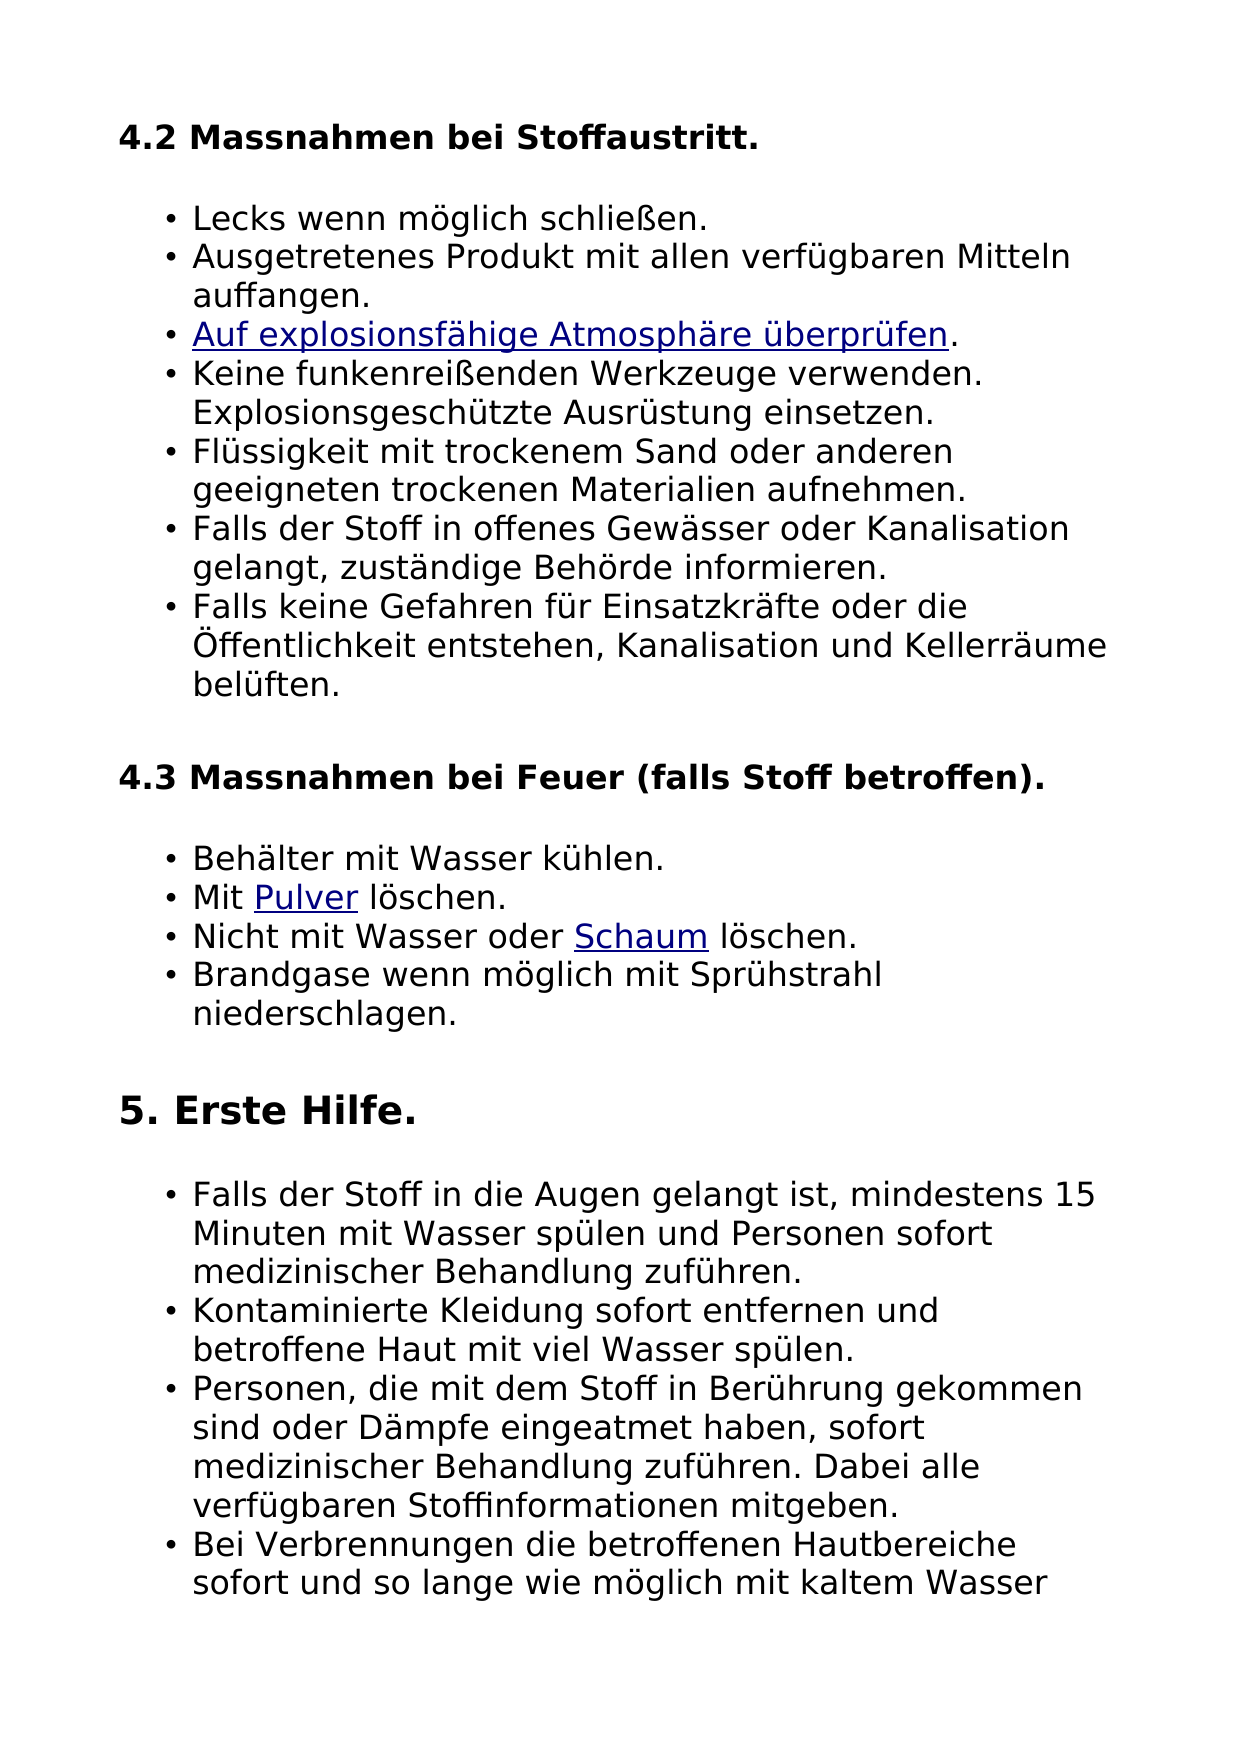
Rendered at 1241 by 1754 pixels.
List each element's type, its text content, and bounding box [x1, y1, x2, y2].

list Mit Pulver löschen. [177, 878, 1122, 917]
list Keine funkenreißenden Werkzeuge verwenden. Explosionsgeschützte Ausrüstung einsetzen. [177, 354, 1122, 432]
list Kontaminierte Kleidung sofort entfernen und betroffene Haut mit viel Wasser spülen. [177, 1292, 1122, 1369]
list Behälter mit Wasser kühlen. [177, 839, 1122, 878]
list Brandgase wenn möglich mit Sprühstrahl niederschlagen. [177, 956, 1122, 1034]
list Lecks wenn möglich schließen. [177, 199, 1122, 238]
list Falls keine Gefahren für Einsatzkräfte oder die Öffentlichkeit entstehen, Kanalisation und Kellerräume belüften. [177, 587, 1122, 704]
list Nicht mit Wasser oder Schaum löschen. [177, 917, 1122, 956]
list Personen, die mit dem Stoff in Berührung gekommen sind oder Dämpfe eingeatmet haben, sofort medizinischer Behandlung zuführen. Dabei alle verfügbaren Stoffinformationen mitgeben. [177, 1369, 1122, 1525]
subtitle 4.2 Massnahmen bei Stoffaustritt. [118, 118, 1122, 157]
list Bei Verbrennungen die betroffenen Hautbereiche sofort und so lange wie möglich mit kaltem Wasser [177, 1525, 1122, 1603]
list Auf explosionsfähige Atmosphäre überprüfen. [177, 316, 1122, 354]
list Falls der Stoff in offenes Gewässer oder Kanalisation gelangt, zuständige Behörde informieren. [177, 510, 1122, 587]
list Flüssigkeit mit trockenem Sand oder anderen geeigneten trockenen Materialien aufnehmen. [177, 432, 1122, 510]
list Ausgetretenes Produkt mit allen verfügbaren Mitteln auffangen. [177, 238, 1122, 316]
list Falls der Stoff in die Augen gelangt ist, mindestens 15 Minuten mit Wasser spülen und Personen sofort medizinischer Behandlung zuführen. [177, 1175, 1122, 1292]
subtitle 5. Erste Hilfe. [118, 1088, 1122, 1133]
subtitle 4.3 Massnahmen bei Feuer (falls Stoff betroffen). [118, 758, 1122, 797]
